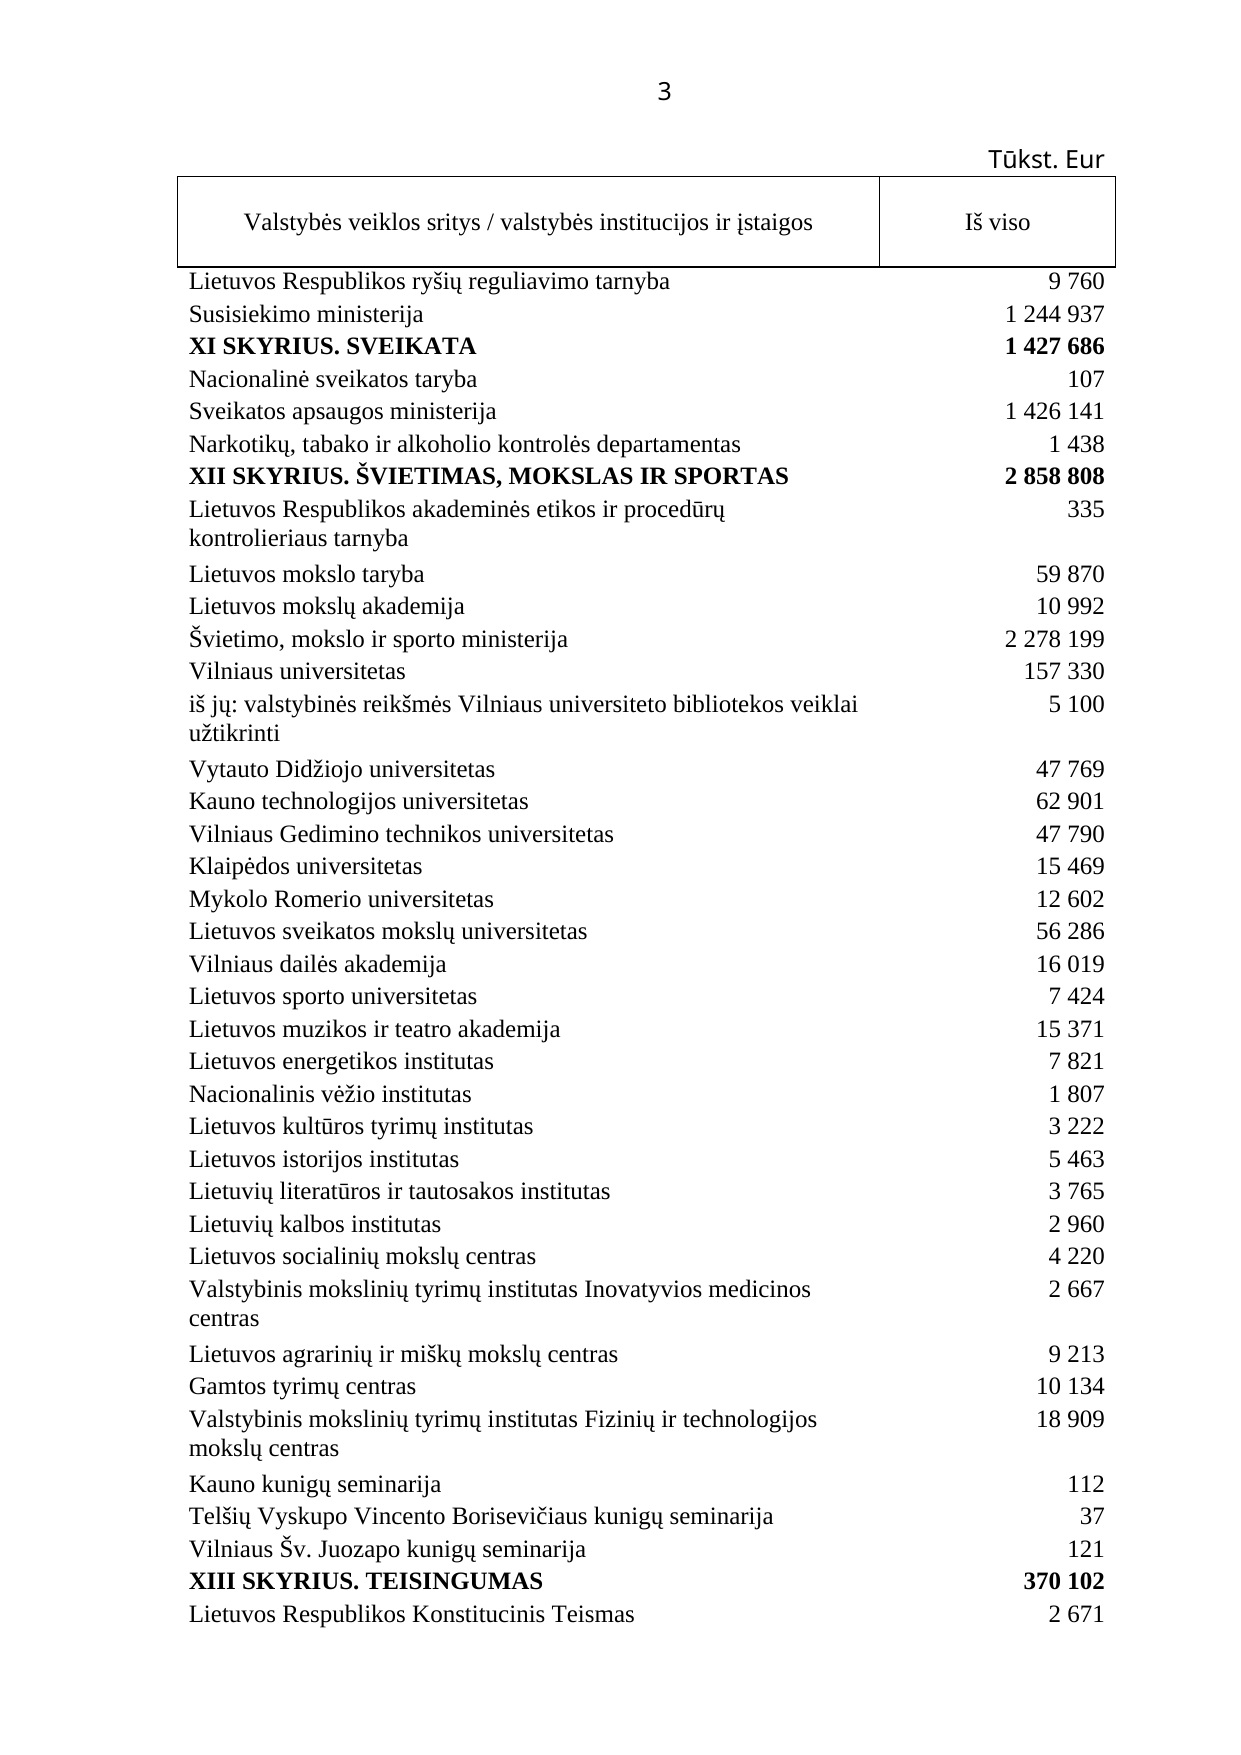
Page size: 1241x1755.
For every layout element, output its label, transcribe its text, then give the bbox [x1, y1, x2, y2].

table_header Tūkst. Eur [879, 142, 1116, 176]
table_cell 2 858 808 [879, 461, 1116, 494]
table_cell 112 [879, 1469, 1116, 1501]
table_cell Lietuvos Respublikos Konstitucinis Teismas [177, 1599, 879, 1631]
table_cell 157 330 [879, 656, 1116, 689]
table_cell Gamtos tyrimų centras [177, 1371, 879, 1404]
table_cell 9 760 [879, 268, 1116, 299]
table_cell 2 671 [879, 1599, 1116, 1631]
table_cell 15 469 [879, 851, 1116, 884]
table_cell 59 870 [879, 559, 1116, 591]
table_cell Klaipėdos universitetas [177, 851, 879, 884]
table_cell Vilniaus universitetas [177, 656, 879, 689]
table_cell 10 992 [879, 591, 1116, 624]
table_cell Lietuvos mokslo taryba [177, 559, 879, 591]
table_cell Sveikatos apsaugos ministerija [177, 396, 879, 429]
table_cell XII SKYRIUS. ŠVIETIMAS, MOKSLAS IR SPORTAS [177, 461, 879, 494]
table_cell Iš viso [880, 177, 1115, 266]
table_cell Valstybinis mokslinių tyrimų institutas Fizinių ir technologijos mokslų centras [177, 1404, 879, 1469]
table_cell Mykolo Romerio universitetas [177, 884, 879, 916]
table_cell XI SKYRIUS. SVEIKATA [177, 331, 879, 364]
table_cell Vilniaus dailės akademija [177, 949, 879, 981]
table_cell Vilniaus Gedimino technikos universitetas [177, 819, 879, 851]
table_cell 335 [879, 494, 1116, 559]
table_cell Kauno technologijos universitetas [177, 786, 879, 819]
table_cell Lietuvos istorijos institutas [177, 1144, 879, 1176]
table_cell 2 960 [879, 1209, 1116, 1241]
table_cell 3 222 [879, 1111, 1116, 1144]
table_cell Valstybinis mokslinių tyrimų institutas Inovatyvios medicinos centras [177, 1274, 879, 1339]
table_cell 370 102 [879, 1566, 1116, 1599]
table_cell 1 426 141 [879, 396, 1116, 429]
table_cell 1 244 937 [879, 299, 1116, 331]
table_cell Kauno kunigų seminarija [177, 1469, 879, 1501]
table_cell Lietuvos energetikos institutas [177, 1046, 879, 1079]
table_cell 107 [879, 364, 1116, 396]
table_cell 10 134 [879, 1371, 1116, 1404]
table_cell Telšių Vyskupo Vincento Borisevičiaus kunigų seminarija [177, 1501, 879, 1534]
table_cell Narkotikų, tabako ir alkoholio kontrolės departamentas [177, 429, 879, 461]
table_cell Švietimo, mokslo ir sporto ministerija [177, 624, 879, 656]
table_cell Lietuvos sveikatos mokslų universitetas [177, 916, 879, 949]
table_cell Valstybės veiklos sritys / valstybės institucijos ir įstaigos [178, 177, 879, 266]
table_cell Nacionalinis vėžio institutas [177, 1079, 879, 1111]
table_cell 47 769 [879, 754, 1116, 786]
table_cell 9 213 [879, 1339, 1116, 1371]
table_cell 1 438 [879, 429, 1116, 461]
table_cell 37 [879, 1501, 1116, 1534]
table_cell Nacionalinė sveikatos taryba [177, 364, 879, 396]
table_cell 56 286 [879, 916, 1116, 949]
table_cell 5 463 [879, 1144, 1116, 1176]
table_cell Lietuvos Respublikos ryšių reguliavimo tarnyba [177, 268, 879, 299]
table_cell 7 424 [879, 981, 1116, 1014]
table_cell 15 371 [879, 1014, 1116, 1046]
table_cell 3 765 [879, 1176, 1116, 1209]
table_cell Lietuvių literatūros ir tautosakos institutas [177, 1176, 879, 1209]
table_cell 7 821 [879, 1046, 1116, 1079]
table_cell 1 427 686 [879, 331, 1116, 364]
table_cell 5 100 [879, 689, 1116, 754]
table_cell Lietuvos agrarinių ir miškų mokslų centras [177, 1339, 879, 1371]
table_cell Vilniaus Šv. Juozapo kunigų seminarija [177, 1534, 879, 1566]
table_cell 47 790 [879, 819, 1116, 851]
table_cell XIII SKYRIUS. TEISINGUMAS [177, 1566, 879, 1599]
table_cell Susisiekimo ministerija [177, 299, 879, 331]
table_cell 121 [879, 1534, 1116, 1566]
table_cell Lietuvos Respublikos akademinės etikos ir procedūrų kontrolieriaus tarnyba [177, 494, 879, 559]
table_cell 4 220 [879, 1241, 1116, 1274]
table_cell iš jų: valstybinės reikšmės Vilniaus universiteto bibliotekos veiklai užtikrinti [177, 689, 879, 754]
table_cell 62 901 [879, 786, 1116, 819]
table_cell 2 667 [879, 1274, 1116, 1339]
table_cell Lietuvos mokslų akademija [177, 591, 879, 624]
table_cell Vytauto Didžiojo universitetas [177, 754, 879, 786]
table_cell 1 807 [879, 1079, 1116, 1111]
table_cell 16 019 [879, 949, 1116, 981]
table_cell 2 278 199 [879, 624, 1116, 656]
table_cell Lietuvos kultūros tyrimų institutas [177, 1111, 879, 1144]
table_cell Lietuvos sporto universitetas [177, 981, 879, 1014]
table_cell 12 602 [879, 884, 1116, 916]
table_cell Lietuvos muzikos ir teatro akademija [177, 1014, 879, 1046]
table_cell Lietuvos socialinių mokslų centras [177, 1241, 879, 1274]
table_cell Lietuvių kalbos institutas [177, 1209, 879, 1241]
table_cell 18 909 [879, 1404, 1116, 1469]
table_header [177, 142, 879, 176]
